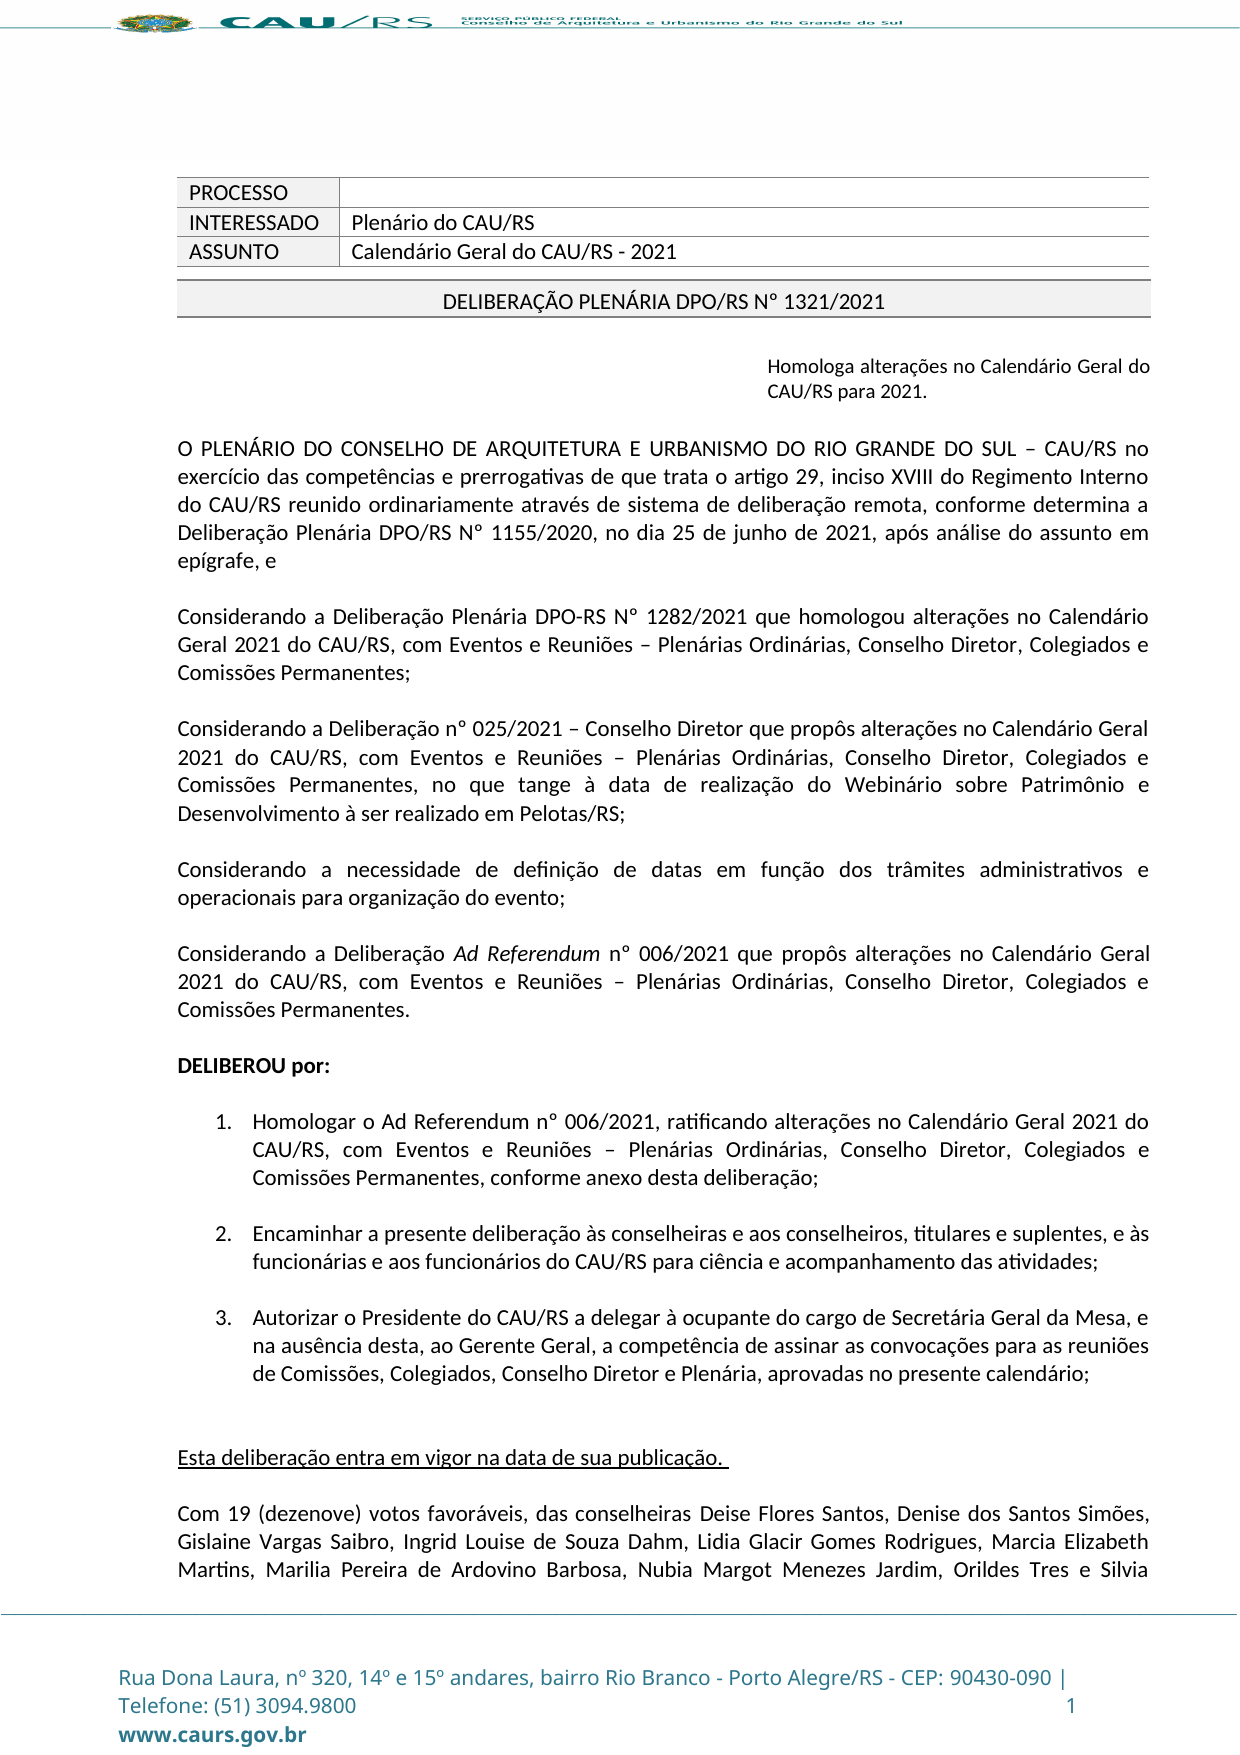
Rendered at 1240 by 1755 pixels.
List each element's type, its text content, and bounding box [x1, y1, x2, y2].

text Considerando a Deliberação Plenária DPO-RS Nº 1282/2021 que homologou alterações no Calendário Geral 2021 do CAU/RS, com Eventos e Reuniões – Plenárias Ordinárias, Conselho Diretor, Colegiados e Comissões Permanentes; [177, 602, 1151, 687]
text Homologa alterações no Calendário Geral do CAU/RS para 2021. [767, 353, 1151, 404]
table_cell Plenário do CAU/RS [340, 208, 1149, 236]
table_header [340, 178, 1149, 207]
list Encaminhar a presente deliberação às conselheiras e aos conselheiros, titulares e suplentes, e às funcionárias e aos funcionários do CAU/RS para ciência e acompanhamento das atividades; [215, 1219, 1151, 1275]
text DELIBEROU por: [177, 1051, 1151, 1079]
list Homologar o Ad Referendum nº 006/2021, ratificando alterações no Calendário Geral 2021 do CAU/RS, com Eventos e Reuniões – Plenárias Ordinárias, Conselho Diretor, Colegiados e Comissões Permanentes, conforme anexo desta deliberação; [215, 1107, 1151, 1191]
table_cell Calendário Geral do CAU/RS - 2021 [340, 237, 1149, 266]
text Considerando a Deliberação nº 025/2021 – Conselho Diretor que propôs alterações no Calendário Geral 2021 do CAU/RS, com Eventos e Reuniões – Plenárias Ordinárias, Conselho Diretor, Colegiados e Comissões Permanentes, no que tange à data de realização do Webinário sobre Patrimônio e Desenvolvimento à ser realizado em Pelotas/RS; [177, 714, 1151, 827]
list Considerando a necessidade de definição de datas em função dos trâmites administrativos e operacionais para organização do evento; [177, 855, 1151, 911]
list Autorizar o Presidente do CAU/RS a delegar à ocupante do cargo de Secretária Geral da Mesa, e na ausência desta, ao Gerente Geral, a competência de assinar as convocações para as reuniões de Comissões, Colegiados, Conselho Diretor e Plenária, aprovadas no presente calendário; [215, 1303, 1151, 1387]
table_cell ASSUNTO [177, 237, 339, 266]
text O PLENÁRIO DO CONSELHO DE ARQUITETURA E URBANISMO DO RIO GRANDE DO SUL – CAU/RS no exercício das competências e prerrogativas de que trata o artigo 29, inciso XVIII do Regimento Interno do CAU/RS reunido ordinariamente através de sistema de deliberação remota, conforme determina a Deliberação Plenária DPO/RS Nº 1155/2020, no dia 25 de junho de 2021, após análise do assunto em epígrafe, e [177, 434, 1151, 574]
text Esta deliberação entra em vigor na data de sua publicação. [177, 1443, 1151, 1471]
text Com 19 (dezenove) votos favoráveis, das conselheiras Deise Flores Santos, Denise dos Santos Simões, Gislaine Vargas Saibro, Ingrid Louise de Souza Dahm, Lidia Glacir Gomes Rodrigues, Marcia Elizabeth Martins, Marilia Pereira de Ardovino Barbosa, Nubia Margot Menezes Jardim, Orildes Tres e Silvia [177, 1499, 1151, 1583]
text DELIBERAÇÃO PLENÁRIA DPO/RS Nº 1321/2021 [177, 281, 1151, 316]
table_header PROCESSO [177, 178, 339, 207]
list Considerando a Deliberação Ad Referendum nº 006/2021 que propôs alterações no Calendário Geral 2021 do CAU/RS, com Eventos e Reuniões – Plenárias Ordinárias, Conselho Diretor, Colegiados e Comissões Permanentes. [177, 939, 1151, 1023]
table_cell INTERESSADO [177, 208, 339, 236]
